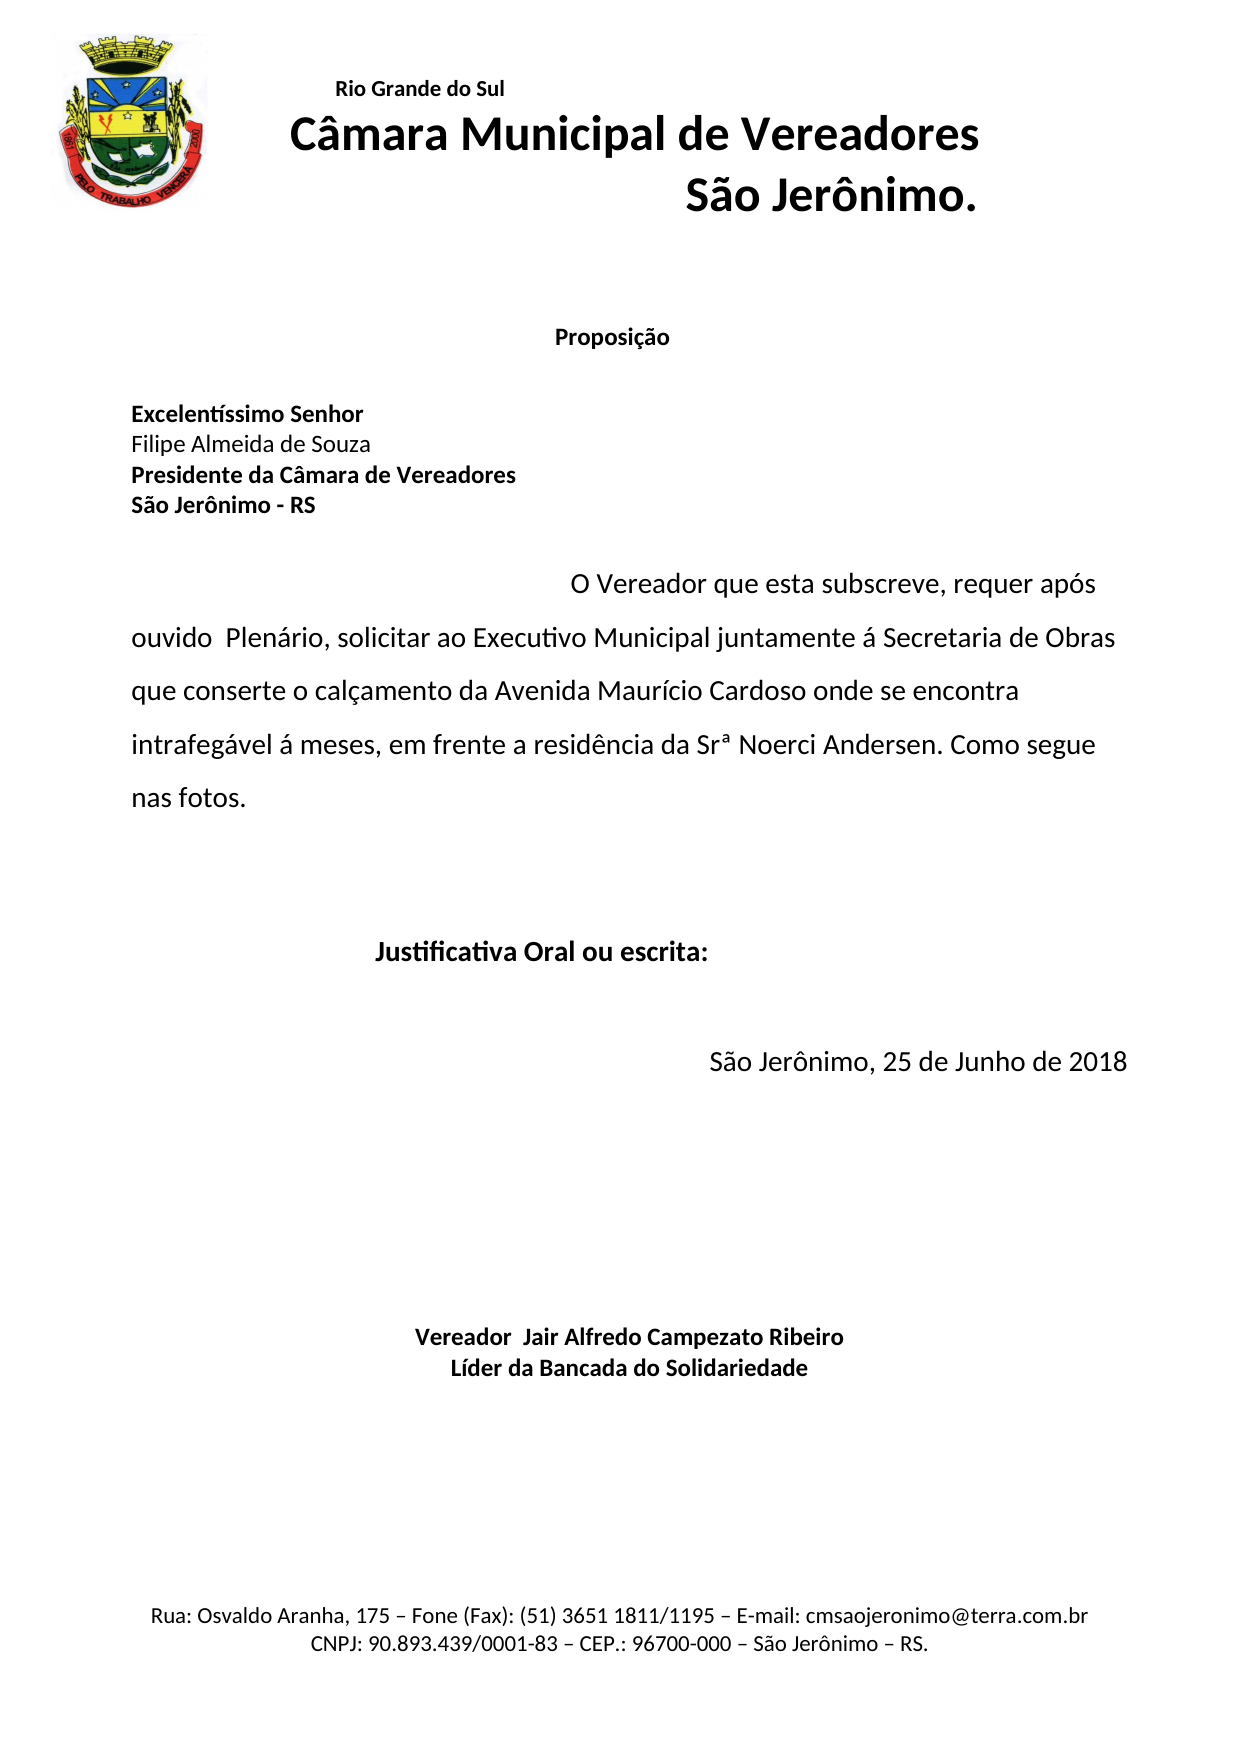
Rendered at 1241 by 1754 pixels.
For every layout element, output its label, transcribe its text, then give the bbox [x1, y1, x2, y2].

text Vereador Jair Alfredo Campezato Ribeiro [131, 1322, 1128, 1352]
text São Jerônimo - RS [131, 489, 1128, 520]
text Líder da Bancada do Solidariedade [131, 1352, 1128, 1383]
text O Vereador que esta subscreve, requer após ouvido Plenário, solicitar ao Executivo Municipal juntamente á Secretaria de Obras que conserte o calçamento da Avenida Maurício Cardoso onde se encontra intrafegável á meses, em frente a residência da Srª Noerci Andersen. Como segue nas fotos. [131, 566, 1128, 815]
text Filipe Almeida de Souza [131, 428, 1128, 459]
text Presidente da Câmara de Vereadores [131, 459, 1128, 489]
text São Jerônimo, 25 de Junho de 2018 [131, 1043, 1128, 1079]
text Proposição [400, 322, 1128, 352]
text Justificativa Oral ou escrita: [169, 933, 1143, 968]
text Excelentíssimo Senhor [131, 398, 1128, 428]
